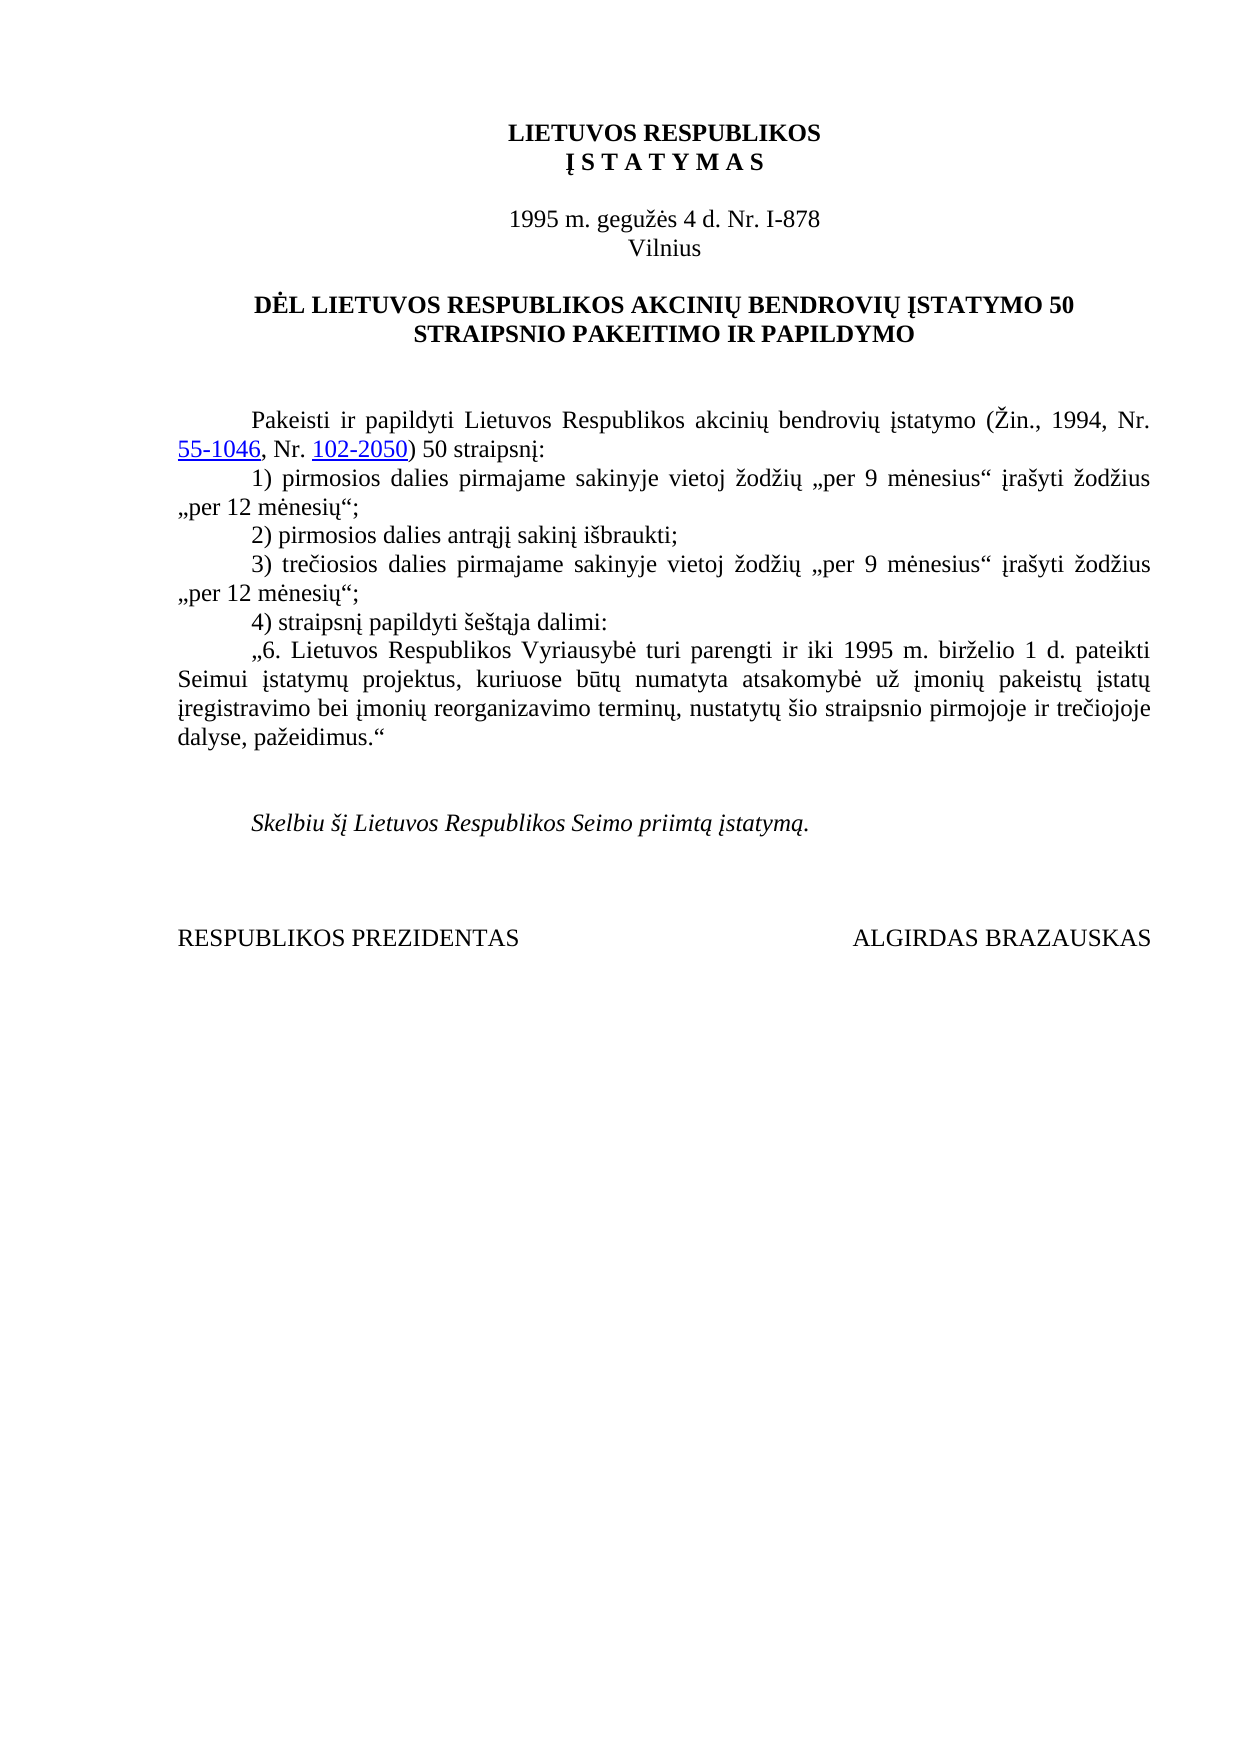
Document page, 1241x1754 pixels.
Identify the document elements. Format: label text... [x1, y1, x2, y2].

text LIETUVOS RESPUBLIKOS [177, 118, 1152, 147]
text RESPUBLIKOS PREZIDENTAS ALGIRDAS BRAZAUSKAS [177, 923, 1152, 952]
text Skelbiu šį Lietuvos Respublikos Seimo priimtą įstatymą. [177, 808, 1152, 837]
text Pakeisti ir papildyti Lietuvos Respublikos akcinių bendrovių įstatymo (Žin., 1994, Nr. 55-1046, Nr. 102-2050) 50 straipsnį: [177, 406, 1152, 463]
text DĖL LIETUVOS RESPUBLIKOS AKCINIŲ BENDROVIŲ ĮSTATYMO 50 STRAIPSNIO PAKEITIMO IR PAPILDYMO [177, 291, 1152, 348]
text Vilnius [177, 233, 1152, 262]
text 2) pirmosios dalies antrąjį sakinį išbraukti; [177, 521, 1152, 549]
text 1995 m. gegužės 4 d. Nr. I-878 [177, 204, 1152, 233]
text 4) straipsnį papildyti šeštąja dalimi: [177, 607, 1152, 636]
text Į S T A T Y M A S [177, 147, 1152, 176]
text 3) trečiosios dalies pirmajame sakinyje vietoj žodžių „per 9 mėnesius“ įrašyti žodžius „per 12 mėnesių“; [177, 549, 1152, 607]
text 1) pirmosios dalies pirmajame sakinyje vietoj žodžių „per 9 mėnesius“ įrašyti žodžius „per 12 mėnesių“; [177, 463, 1152, 521]
text „6. Lietuvos Respublikos Vyriausybė turi parengti ir iki 1995 m. birželio 1 d. pateikti Seimui įstatymų projektus, kuriuose būtų numatyta atsakomybė už įmonių pakeistų įstatų įregistravimo bei įmonių reorganizavimo terminų, nustatytų šio straipsnio pirmojoje ir trečiojoje dalyse, pažeidimus.“ [177, 636, 1152, 751]
